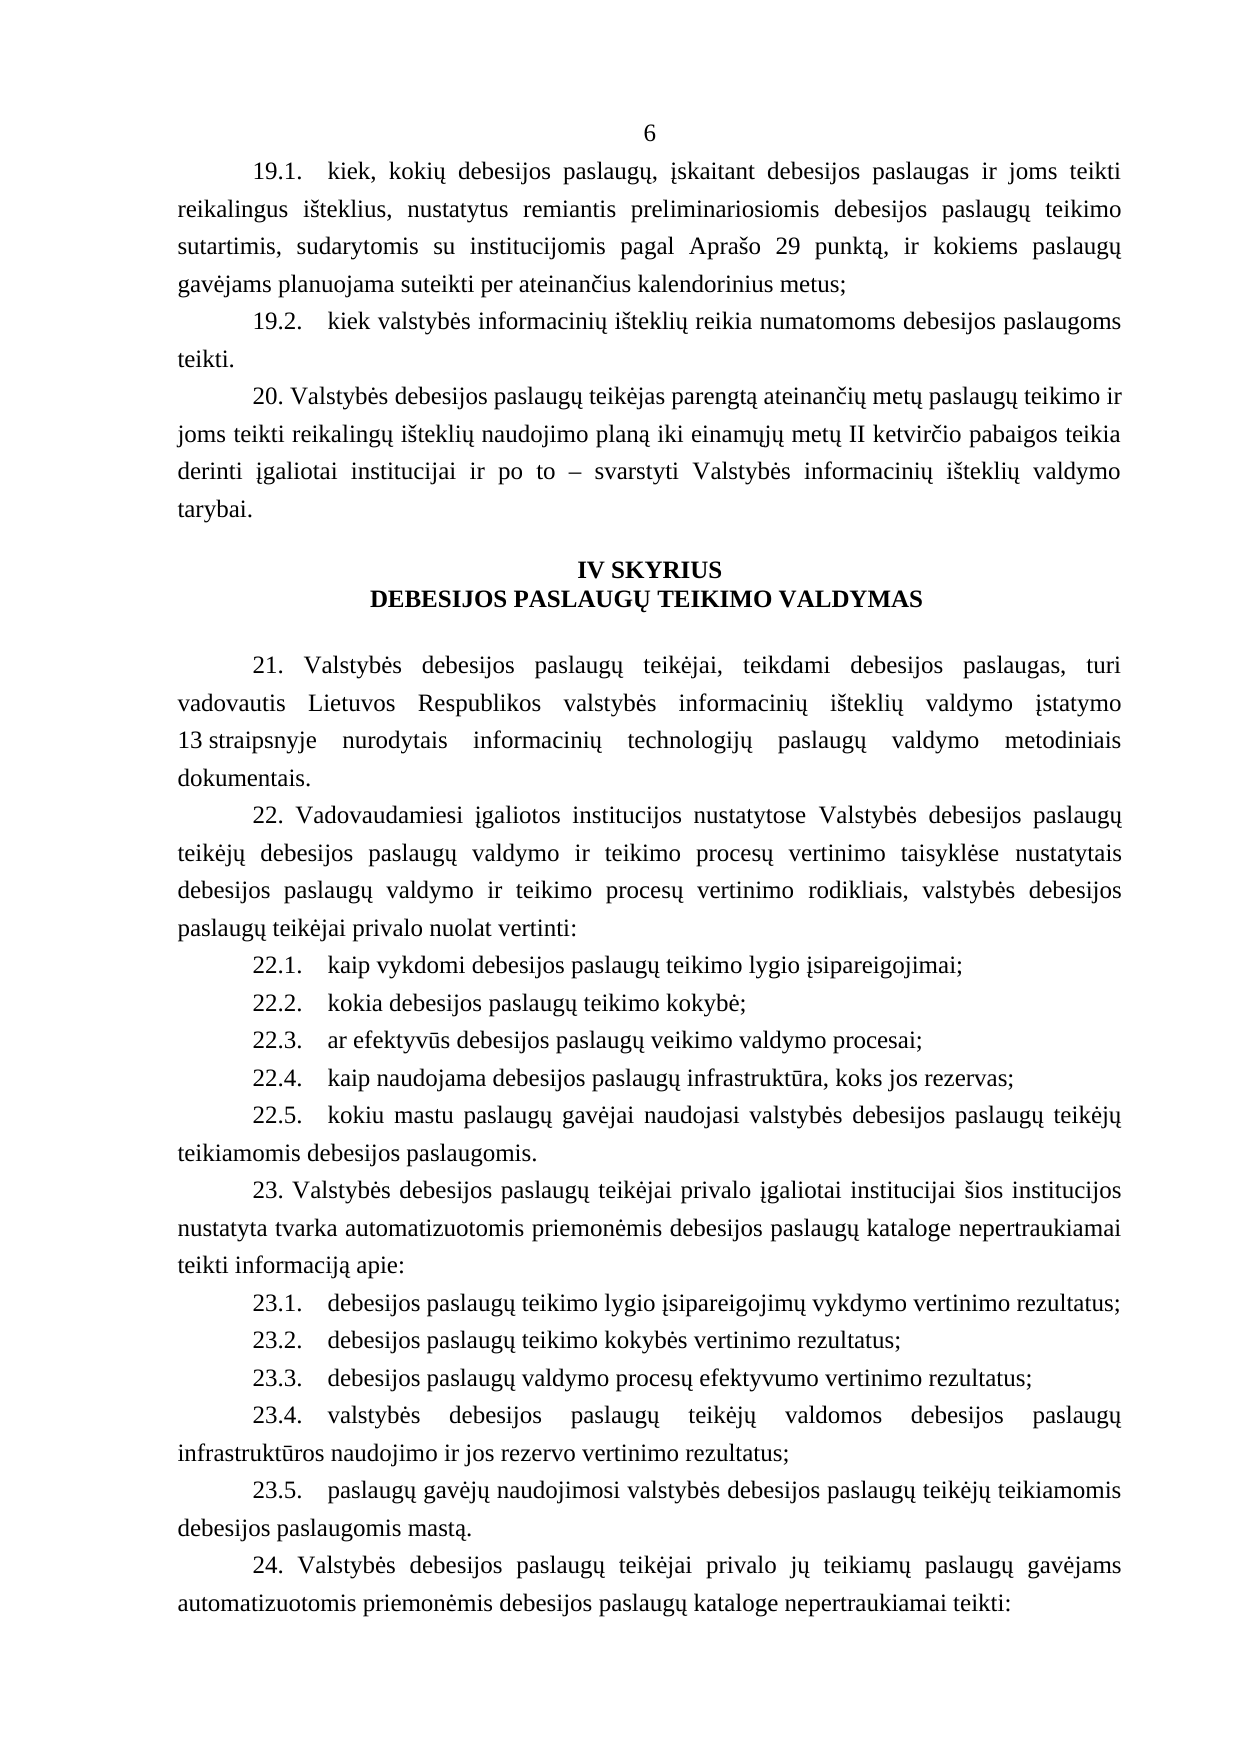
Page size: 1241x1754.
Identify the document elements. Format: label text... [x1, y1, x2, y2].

text 23. Valstybės debesijos paslaugų teikėjai privalo įgaliotai institucijai šios institucijos nustatyta tvarka automatizuotomis priemonėmis debesijos paslaugų kataloge nepertraukiamai teikti informaciją apie: [177, 1167, 1122, 1279]
text 22.1. kaip vykdomi debesijos paslaugų teikimo lygio įsipareigojimai; [177, 942, 1122, 979]
text IV SKYRIUS [177, 556, 1122, 584]
text 22. Vadovaudamiesi įgaliotos institucijos nustatytose Valstybės debesijos paslaugų teikėjų debesijos paslaugų valdymo ir teikimo procesų vertinimo taisyklėse nustatytais debesijos paslaugų valdymo ir teikimo procesų vertinimo rodikliais, valstybės debesijos paslaugų teikėjai privalo nuolat vertinti: [177, 792, 1122, 942]
text 23.3. debesijos paslaugų valdymo procesų efektyvumo vertinimo rezultatus; [177, 1354, 1122, 1392]
text 19.2. kiek valstybės informacinių išteklių reikia numatomoms debesijos paslaugoms teikti. [177, 298, 1122, 373]
text 21. Valstybės debesijos paslaugų teikėjai, teikdami debesijos paslaugas, turi vadovautis Lietuvos Respublikos valstybės informacinių išteklių valdymo įstatymo 13 straipsnyje nurodytais informacinių technologijų paslaugų valdymo metodiniais dokumentais. [177, 642, 1122, 792]
text 19.1. kiek, kokių debesijos paslaugų, įskaitant debesijos paslaugas ir joms teikti reikalingus išteklius, nustatytus remiantis preliminariosiomis debesijos paslaugų teikimo sutartimis, sudarytomis su institucijomis pagal Aprašo 29 punktą, ir kokiems paslaugų gavėjams planuojama suteikti per ateinančius kalendorinius metus; [177, 148, 1122, 298]
text 23.4. valstybės debesijos paslaugų teikėjų valdomos debesijos paslaugų infrastruktūros naudojimo ir jos rezervo vertinimo rezultatus; [177, 1392, 1122, 1467]
text 23.5. paslaugų gavėjų naudojimosi valstybės debesijos paslaugų teikėjų teikiamomis debesijos paslaugomis mastą. [177, 1467, 1122, 1542]
text 22.3. ar efektyvūs debesijos paslaugų veikimo valdymo procesai; [177, 1017, 1122, 1054]
text 20. Valstybės debesijos paslaugų teikėjas parengtą ateinančių metų paslaugų teikimo ir joms teikti reikalingų išteklių naudojimo planą iki einamųjų metų II ketvirčio pabaigos teikia derinti įgaliotai institucijai ir po to – svarstyti Valstybės informacinių išteklių valdymo tarybai. [177, 373, 1122, 523]
text 22.4. kaip naudojama debesijos paslaugų infrastruktūra, koks jos rezervas; [177, 1054, 1122, 1092]
text 23.1. debesijos paslaugų teikimo lygio įsipareigojimų vykdymo vertinimo rezultatus; [177, 1279, 1122, 1317]
text 22.2. kokia debesijos paslaugų teikimo kokybė; [177, 979, 1122, 1017]
text 24. Valstybės debesijos paslaugų teikėjai privalo jų teikiamų paslaugų gavėjams automatizuotomis priemonėmis debesijos paslaugų kataloge nepertraukiamai teikti: [177, 1542, 1122, 1617]
text DEBESIJOS PASLAUGŲ TEIKIMO VALDYMAS [177, 584, 1122, 613]
text 22.5. kokiu mastu paslaugų gavėjai naudojasi valstybės debesijos paslaugų teikėjų teikiamomis debesijos paslaugomis. [177, 1092, 1122, 1167]
text 23.2. debesijos paslaugų teikimo kokybės vertinimo rezultatus; [177, 1317, 1122, 1354]
